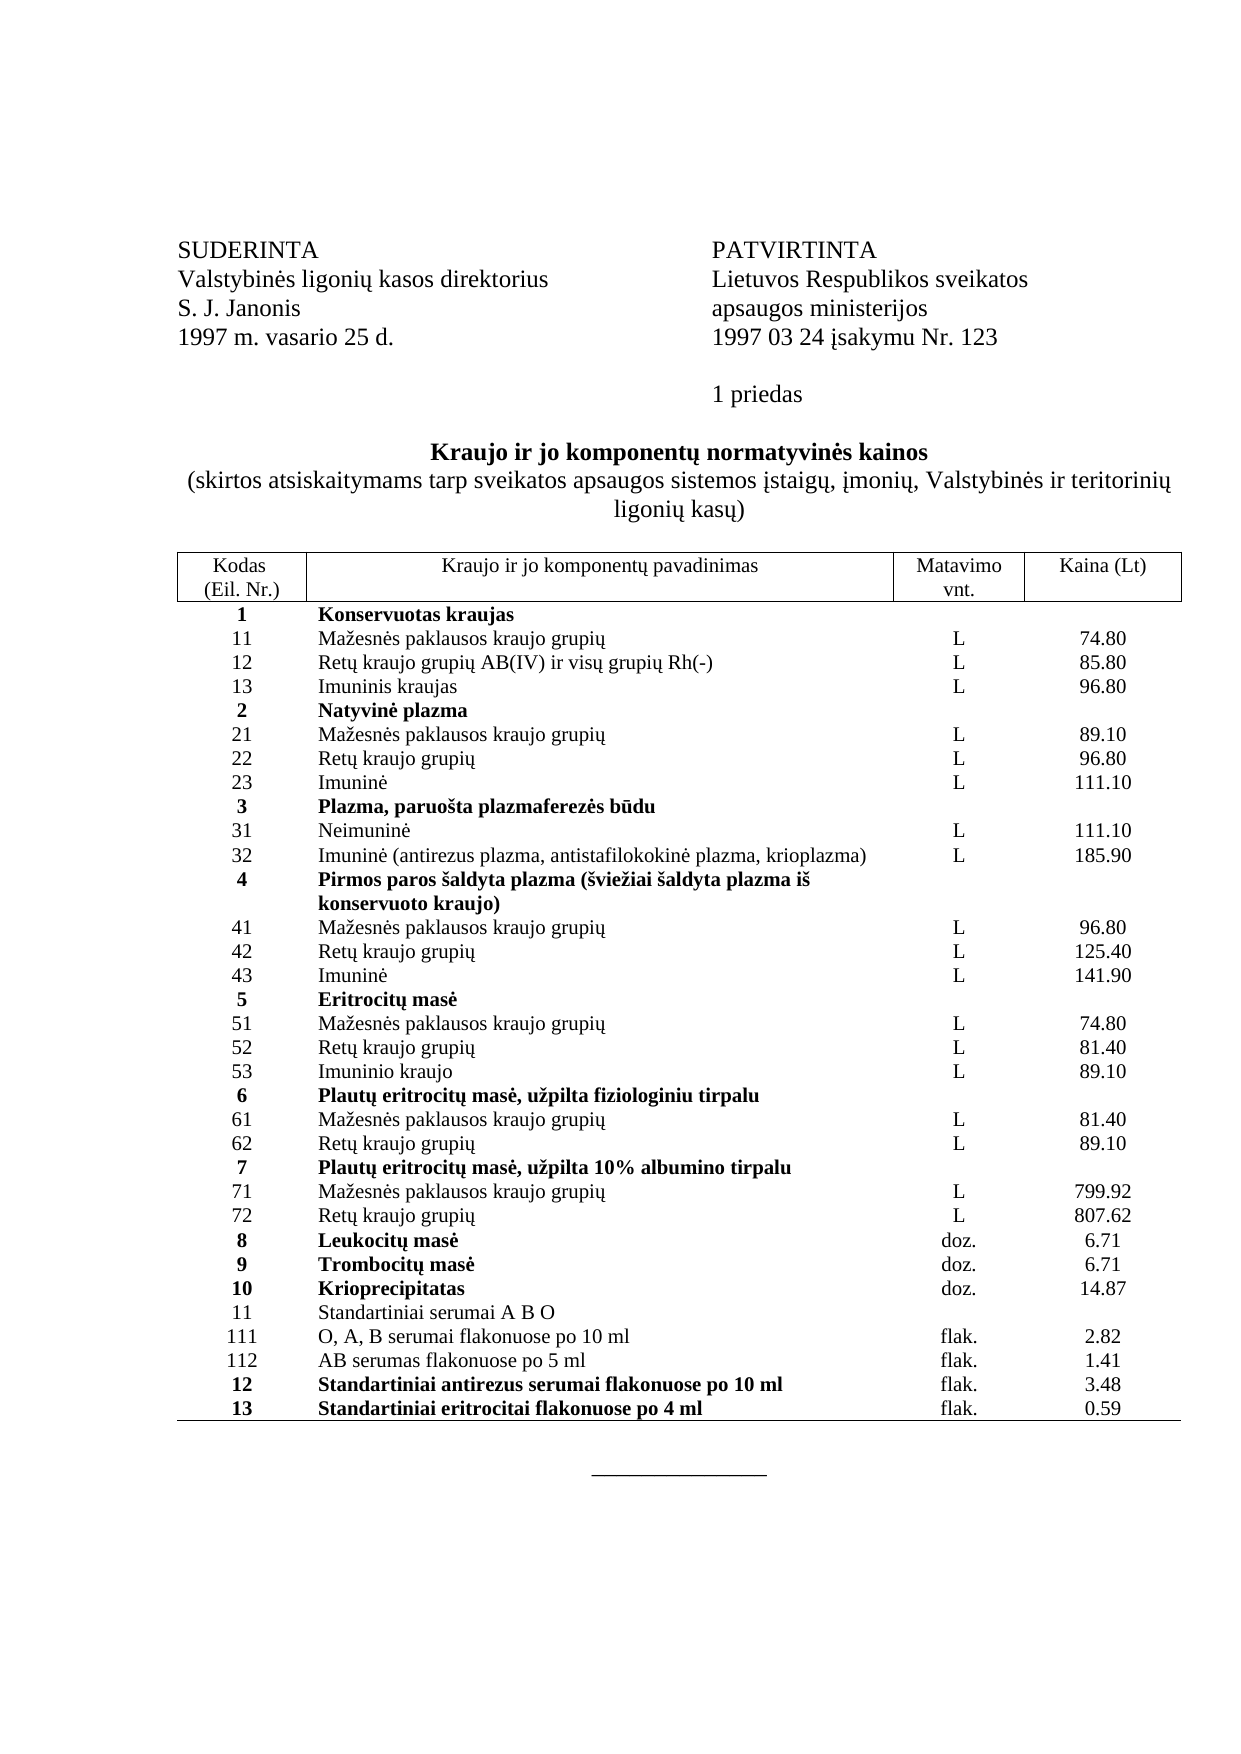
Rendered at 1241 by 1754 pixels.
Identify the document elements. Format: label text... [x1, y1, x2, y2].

table_cell 89.10 [1025, 722, 1181, 746]
table_cell Imuninė [307, 963, 893, 987]
table_cell [1025, 698, 1181, 722]
table_cell Krioprecipitatas [307, 1276, 893, 1300]
table_cell 89.10 [1025, 1131, 1181, 1155]
table_cell 4 [177, 867, 307, 915]
table_cell 11 [177, 1300, 307, 1324]
table_cell Natyvinė plazma [307, 698, 893, 722]
table_cell Mažesnės paklausos kraujo grupių [307, 1107, 893, 1131]
text Kraujo ir jo komponentų normatyvinės kainos [177, 437, 1181, 465]
table_cell 7 [177, 1155, 307, 1179]
table_cell 2.82 [1025, 1324, 1181, 1348]
table_cell Imuninė (antirezus plazma, antistafilokokinė plazma, krioplazma) [307, 843, 893, 867]
table_cell 12 [177, 1372, 307, 1396]
table_cell 10 [177, 1276, 307, 1300]
table_cell 185.90 [1025, 843, 1181, 867]
table_cell Neimuninė [307, 819, 893, 842]
table_cell 32 [177, 843, 307, 867]
table_cell Imuninė [307, 770, 893, 794]
table_cell [893, 1083, 1024, 1107]
table_cell L [893, 746, 1024, 770]
table_cell 6.71 [1025, 1252, 1181, 1276]
table_cell doz. [893, 1228, 1024, 1252]
table_cell [893, 1155, 1024, 1179]
table_cell flak. [893, 1348, 1024, 1372]
table_cell L [893, 650, 1024, 674]
table_cell [1025, 794, 1181, 818]
table_cell Imuninio kraujo [307, 1059, 893, 1083]
table_cell 9 [177, 1252, 307, 1276]
text 1997 m. vasario 25 d. 1997 03 24 įsakymu Nr. 123 [177, 322, 1181, 350]
table_cell L [893, 1179, 1024, 1203]
table_cell L [893, 626, 1024, 650]
table_cell Retų kraujo grupių [307, 1035, 893, 1059]
table_cell 111.10 [1025, 770, 1181, 794]
table_cell flak. [893, 1372, 1024, 1396]
table_cell L [893, 1204, 1024, 1227]
table_cell 72 [177, 1204, 307, 1227]
table_cell 51 [177, 1011, 307, 1035]
table_cell 125.40 [1025, 939, 1181, 963]
table_cell 89.10 [1025, 1059, 1181, 1083]
table_cell 96.80 [1025, 915, 1181, 939]
table_cell [893, 794, 1024, 818]
table_cell 1 [177, 602, 307, 626]
table_cell [1025, 1155, 1181, 1179]
table_cell L [893, 1035, 1024, 1059]
table_cell Mažesnės paklausos kraujo grupių [307, 1011, 893, 1035]
table_cell 71 [177, 1179, 307, 1203]
table_cell L [893, 939, 1024, 963]
table_cell Retų kraujo grupių [307, 939, 893, 963]
table_header Kaina (Lt) [1025, 553, 1181, 601]
table_cell [1025, 987, 1181, 1011]
table_cell 53 [177, 1059, 307, 1083]
table_cell [893, 987, 1024, 1011]
table_cell 61 [177, 1107, 307, 1131]
table_cell 81.40 [1025, 1107, 1181, 1131]
table_cell Plautų eritrocitų masė, užpilta 10% albumino tirpalu [307, 1155, 893, 1179]
text Valstybinės ligonių kasos direktorius Lietuvos Respublikos sveikatos [177, 264, 1181, 293]
table_cell L [893, 915, 1024, 939]
table_cell 96.80 [1025, 746, 1181, 770]
table_cell 21 [177, 722, 307, 746]
table_cell Trombocitų masė [307, 1252, 893, 1276]
table_cell 3 [177, 794, 307, 818]
table_cell L [893, 722, 1024, 746]
table_cell L [893, 819, 1024, 842]
table_cell 81.40 [1025, 1035, 1181, 1059]
table_cell 5 [177, 987, 307, 1011]
table_cell Standartiniai antirezus serumai flakonuose po 10 ml [307, 1372, 893, 1396]
table_header Matavimo vnt. [894, 553, 1024, 601]
table_cell 8 [177, 1228, 307, 1252]
table_cell 31 [177, 819, 307, 842]
table_cell Standartiniai eritrocitai flakonuose po 4 ml [307, 1396, 893, 1420]
table_header Kodas (Eil. Nr.) [178, 553, 306, 601]
table_cell [893, 867, 1024, 915]
table_cell 96.80 [1025, 674, 1181, 698]
table_cell AB serumas flakonuose po 5 ml [307, 1348, 893, 1372]
table_cell 74.80 [1025, 626, 1181, 650]
table_cell 13 [177, 1396, 307, 1420]
table_cell 6.71 [1025, 1228, 1181, 1252]
table_cell Plautų eritrocitų masė, užpilta fiziologiniu tirpalu [307, 1083, 893, 1107]
table_cell 799.92 [1025, 1179, 1181, 1203]
table_cell 12 [177, 650, 307, 674]
table_cell 141.90 [1025, 963, 1181, 987]
table_cell 52 [177, 1035, 307, 1059]
table_cell L [893, 1131, 1024, 1155]
table_cell Mažesnės paklausos kraujo grupių [307, 915, 893, 939]
table_cell [1025, 602, 1181, 626]
table_cell Imuninis kraujas [307, 674, 893, 698]
table_cell 62 [177, 1131, 307, 1155]
table_cell L [893, 843, 1024, 867]
table_cell 807.62 [1025, 1204, 1181, 1227]
text ______________ [177, 1450, 1181, 1478]
table_cell flak. [893, 1396, 1024, 1420]
table_cell 111 [177, 1324, 307, 1348]
table_cell 42 [177, 939, 307, 963]
text S. J. Janonis apsaugos ministerijos [177, 293, 1181, 322]
table_cell [1025, 1300, 1181, 1324]
text (skirtos atsiskaitymams tarp sveikatos apsaugos sistemos įstaigų, įmonių, Valstybinės ir teritorinių ligonių kasų) [177, 465, 1181, 523]
table_cell Pirmos paros šaldyta plazma (šviežiai šaldyta plazma iš konservuoto kraujo) [307, 867, 893, 915]
table_cell Plazma, paruošta plazmaferezės būdu [307, 794, 893, 818]
table_cell 3.48 [1025, 1372, 1181, 1396]
table_cell 74.80 [1025, 1011, 1181, 1035]
table_cell Retų kraujo grupių [307, 1131, 893, 1155]
table_cell 43 [177, 963, 307, 987]
table_cell Mažesnės paklausos kraujo grupių [307, 1179, 893, 1203]
text SUDERINTA PATVIRTINTA [177, 235, 1181, 264]
table_cell 11 [177, 626, 307, 650]
table_cell [893, 698, 1024, 722]
table_cell Retų kraujo grupių AB(IV) ir visų grupių Rh(-) [307, 650, 893, 674]
table_cell flak. [893, 1324, 1024, 1348]
table_cell Standartiniai serumai A B O [307, 1300, 893, 1324]
table_cell L [893, 963, 1024, 987]
table_cell Leukocitų masė [307, 1228, 893, 1252]
table_cell O, A, B serumai flakonuose po 10 ml [307, 1324, 893, 1348]
table_cell doz. [893, 1252, 1024, 1276]
table_cell 41 [177, 915, 307, 939]
table_cell 2 [177, 698, 307, 722]
table_cell 6 [177, 1083, 307, 1107]
table_cell Retų kraujo grupių [307, 746, 893, 770]
table_cell L [893, 674, 1024, 698]
table_cell 14.87 [1025, 1276, 1181, 1300]
table_cell 1.41 [1025, 1348, 1181, 1372]
table_header Kraujo ir jo komponentų pavadinimas [307, 553, 893, 601]
table_cell L [893, 770, 1024, 794]
table_cell Mažesnės paklausos kraujo grupių [307, 626, 893, 650]
table_cell 111.10 [1025, 819, 1181, 842]
table_cell [893, 602, 1024, 626]
table_cell Eritrocitų masė [307, 987, 893, 1011]
table_cell 22 [177, 746, 307, 770]
table_cell [893, 1300, 1024, 1324]
table_cell Mažesnės paklausos kraujo grupių [307, 722, 893, 746]
table_cell [1025, 1083, 1181, 1107]
table_cell 85.80 [1025, 650, 1181, 674]
table_cell 13 [177, 674, 307, 698]
text 1 priedas [177, 379, 1181, 408]
table_cell L [893, 1107, 1024, 1131]
table_cell L [893, 1059, 1024, 1083]
table_cell 23 [177, 770, 307, 794]
table_cell Retų kraujo grupių [307, 1204, 893, 1227]
table_cell 0.59 [1025, 1396, 1181, 1420]
table_cell L [893, 1011, 1024, 1035]
table_cell Konservuotas kraujas [307, 602, 893, 626]
table_cell [1025, 867, 1181, 915]
table_cell 112 [177, 1348, 307, 1372]
table_cell doz. [893, 1276, 1024, 1300]
